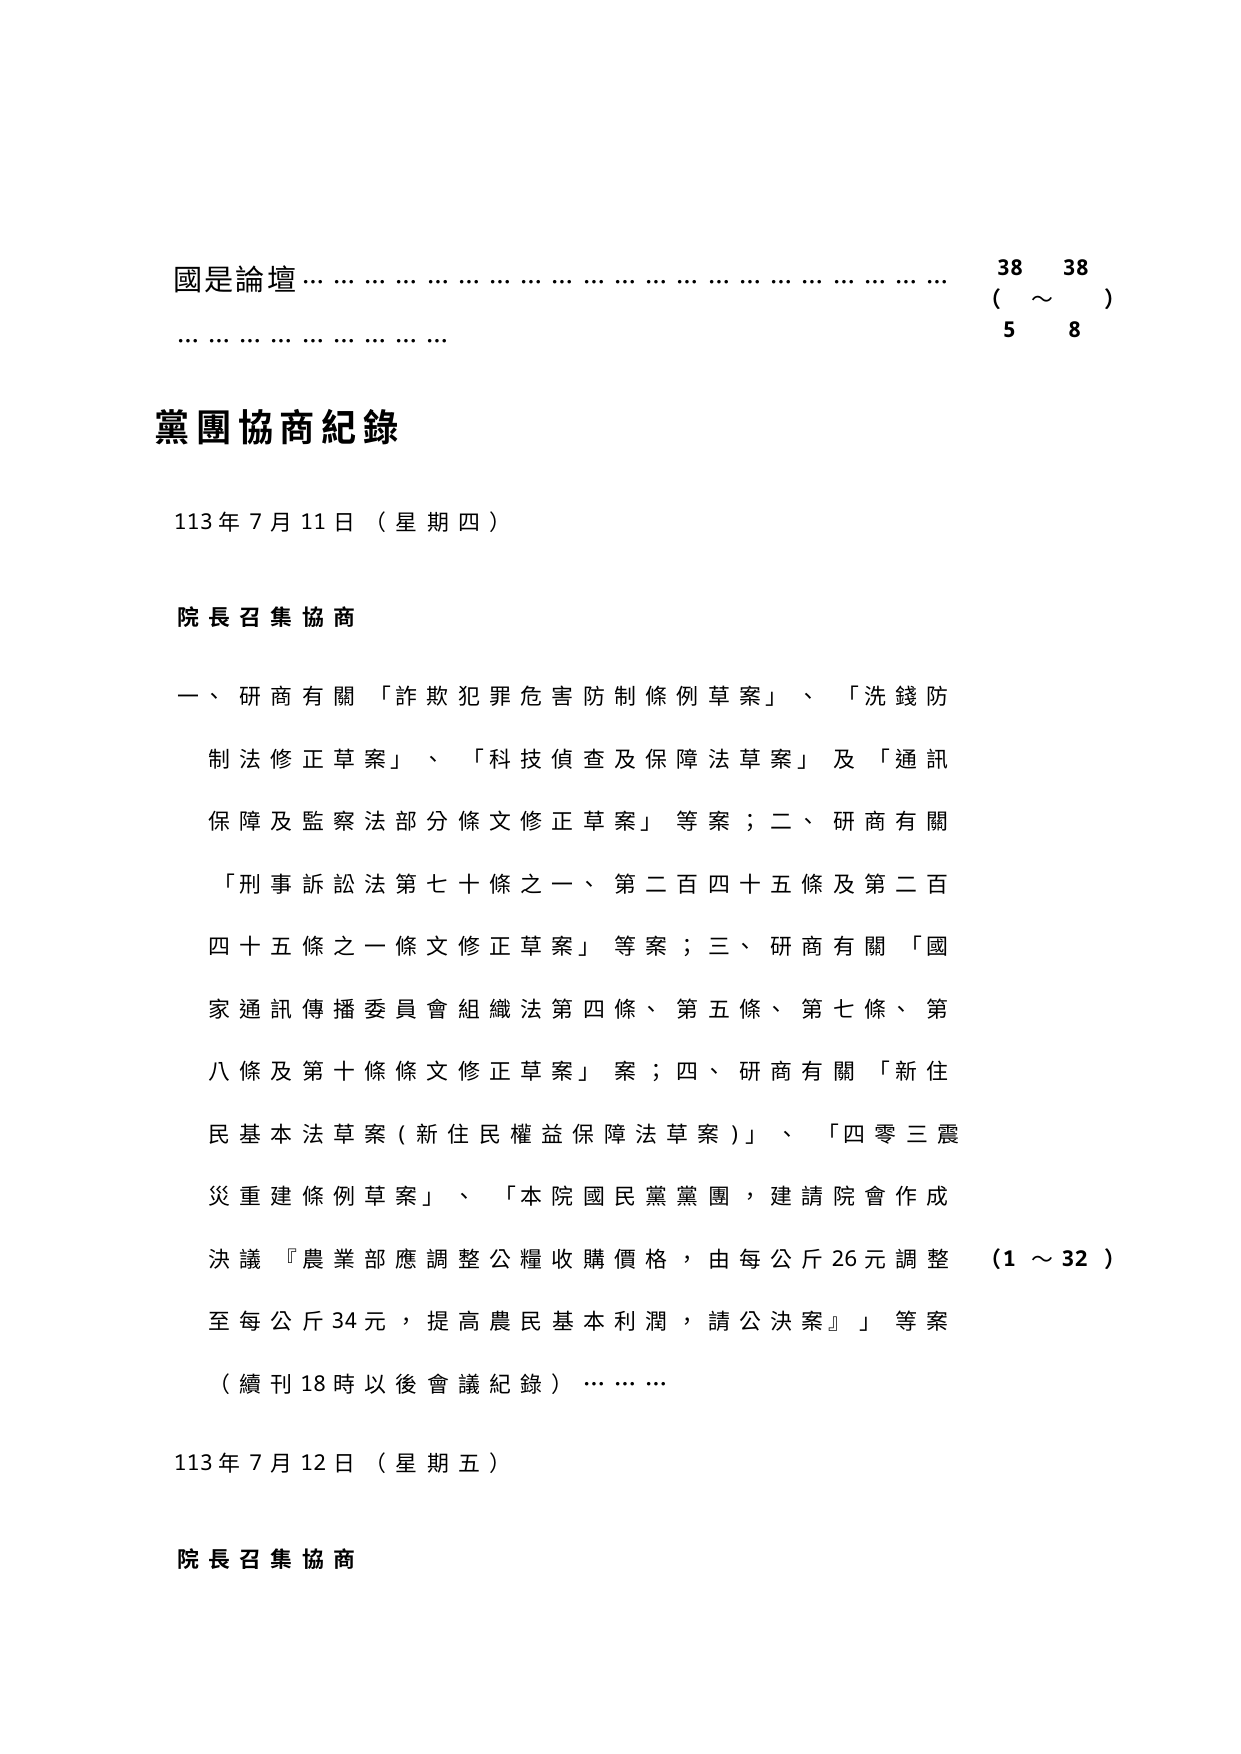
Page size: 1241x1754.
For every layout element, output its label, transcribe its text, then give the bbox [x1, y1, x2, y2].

table_cell ～ [1023, 664, 1053, 1414]
table_cell 388 [1053, 219, 1091, 377]
table_cell （ [967, 664, 986, 1414]
table_cell 院長召集協商 [150, 1510, 1108, 1589]
table_cell 國是論壇……………………………………………………………………………… [150, 219, 967, 377]
table_cell ） [1091, 664, 1108, 1414]
table_cell 一、研商有關「詐欺犯罪危害防制條例草案」、「洗錢防制法修正草案」、「科技偵查及保障法草案」及「通訊保障及監察法部分條文修正草案」等案；二、研商有關「刑事訴訟法第七十條之一、第二百四十五條及第二百四十五條之一條文修正草案」等案；三、研商有關「國家通訊傳播委員會組織法第四條、第五條、第七條、第八條及第十條條文修正草案」案；四、研商有關「新住民基本法草案(新住民權益保障法草案)」、「四零三震災重建條例草案」、「本院國民黨黨團，建請院會作成決議『農業部應調整公糧收購價格，由每公斤26元調整至每公斤34元，提高農民基本利潤，請公決案』」等案（續刊18時以後會議紀錄）……… [150, 664, 967, 1414]
table_cell （ [967, 219, 986, 377]
table_cell ～ [1023, 219, 1053, 377]
table_cell 黨團協商紀錄 [150, 377, 1108, 473]
table_cell 113年7月11日（星期四） [150, 473, 1108, 568]
table_cell 32 [1053, 664, 1091, 1414]
table_cell 1 [986, 664, 1023, 1414]
table_cell 385 [986, 219, 1023, 377]
table_cell ） [1091, 219, 1108, 377]
table_cell 院長召集協商 [150, 568, 1108, 664]
table_cell 113年7月12日（星期五） [150, 1414, 1108, 1509]
